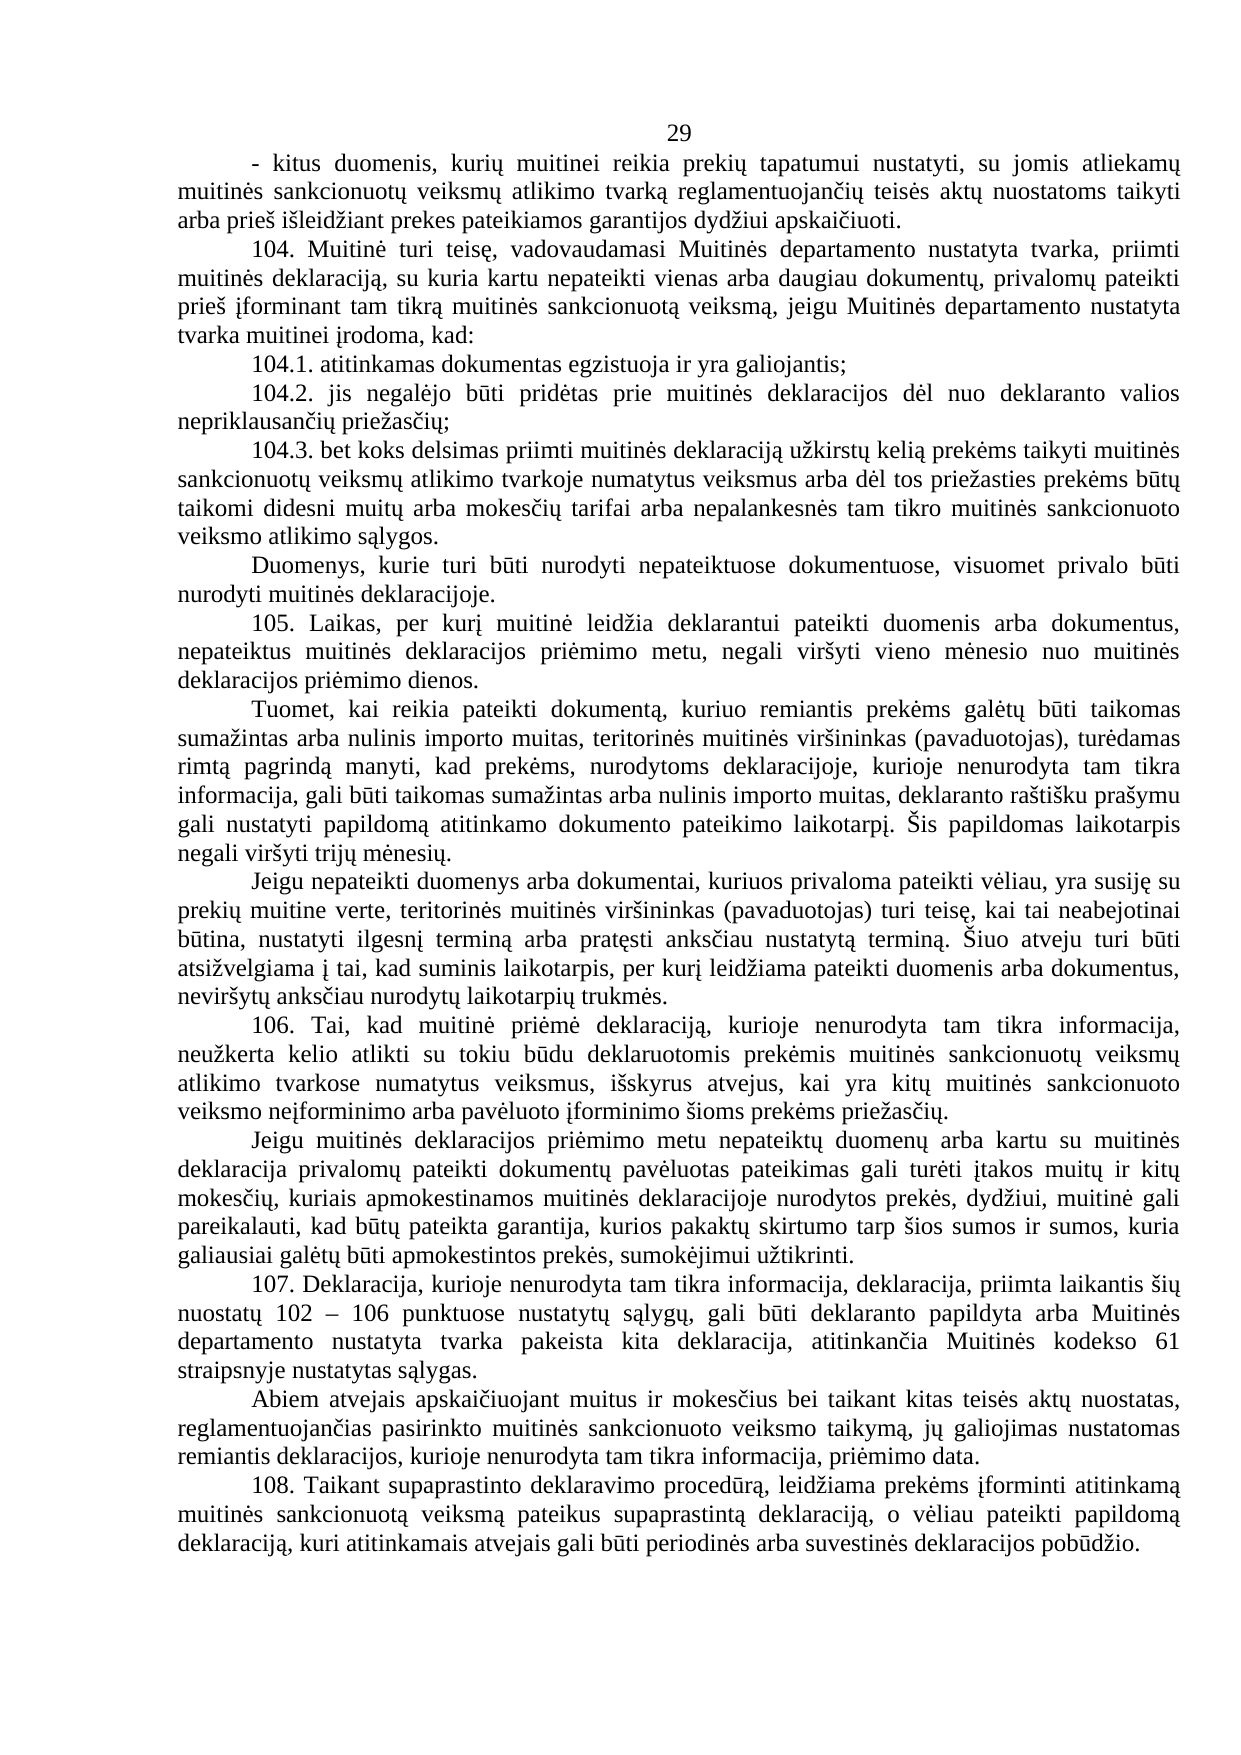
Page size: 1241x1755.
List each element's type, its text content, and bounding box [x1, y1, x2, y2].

text 104.2. jis negalėjo būti pridėtas prie muitinės deklaracijos dėl nuo deklaranto valios nepriklausančių priežasčių; [177, 378, 1181, 435]
text Abiem atvejais apskaičiuojant muitus ir mokesčius bei taikant kitas teisės aktų nuostatas, reglamentuojančias pasirinkto muitinės sankcionuoto veiksmo taikymą, jų galiojimas nustatomas remiantis deklaracijos, kurioje nenurodyta tam tikra informacija, priėmimo data. [177, 1384, 1181, 1470]
text 108. Taikant supaprastinto deklaravimo procedūrą, leidžiama prekėms įforminti atitinkamą muitinės sankcionuotą veiksmą pateikus supaprastintą deklaraciją, o vėliau pateikti papildomą deklaraciją, kuri atitinkamais atvejais gali būti periodinės arba suvestinės deklaracijos pobūdžio. [177, 1470, 1181, 1556]
text Duomenys, kurie turi būti nurodyti nepateiktuose dokumentuose, visuomet privalo būti nurodyti muitinės deklaracijoje. [177, 550, 1181, 608]
text 107. Deklaracija, kurioje nenurodyta tam tikra informacija, deklaracija, priimta laikantis šių nuostatų 102 – 106 punktuose nustatytų sąlygų, gali būti deklaranto papildyta arba Muitinės departamento nustatyta tvarka pakeista kita deklaracija, atitinkančia Muitinės kodekso 61 straipsnyje nustatytas sąlygas. [177, 1269, 1181, 1384]
text 104.1. atitinkamas dokumentas egzistuoja ir yra galiojantis; [177, 349, 1181, 378]
text 104. Muitinė turi teisę, vadovaudamasi Muitinės departamento nustatyta tvarka, priimti muitinės deklaraciją, su kuria kartu nepateikti vienas arba daugiau dokumentų, privalomų pateikti prieš įforminant tam tikrą muitinės sankcionuotą veiksmą, jeigu Muitinės departamento nustatyta tvarka muitinei įrodoma, kad: [177, 234, 1181, 349]
text - kitus duomenis, kurių muitinei reikia prekių tapatumui nustatyti, su jomis atliekamų muitinės sankcionuotų veiksmų atlikimo tvarką reglamentuojančių teisės aktų nuostatoms taikyti arba prieš išleidžiant prekes pateikiamos garantijos dydžiui apskaičiuoti. [177, 148, 1181, 234]
text Jeigu nepateikti duomenys arba dokumentai, kuriuos privaloma pateikti vėliau, yra susiję su prekių muitine verte, teritorinės muitinės viršininkas (pavaduotojas) turi teisę, kai tai neabejotinai būtina, nustatyti ilgesnį terminą arba pratęsti anksčiau nustatytą terminą. Šiuo atveju turi būti atsižvelgiama į tai, kad suminis laikotarpis, per kurį leidžiama pateikti duomenis arba dokumentus, neviršytų anksčiau nurodytų laikotarpių trukmės. [177, 866, 1181, 1010]
text Tuomet, kai reikia pateikti dokumentą, kuriuo remiantis prekėms galėtų būti taikomas sumažintas arba nulinis importo muitas, teritorinės muitinės viršininkas (pavaduotojas), turėdamas rimtą pagrindą manyti, kad prekėms, nurodytoms deklaracijoje, kurioje nenurodyta tam tikra informacija, gali būti taikomas sumažintas arba nulinis importo muitas, deklaranto raštišku prašymu gali nustatyti papildomą atitinkamo dokumento pateikimo laikotarpį. Šis papildomas laikotarpis negali viršyti trijų mėnesių. [177, 694, 1181, 866]
text 106. Tai, kad muitinė priėmė deklaraciją, kurioje nenurodyta tam tikra informacija, neužkerta kelio atlikti su tokiu būdu deklaruotomis prekėmis muitinės sankcionuotų veiksmų atlikimo tvarkose numatytus veiksmus, išskyrus atvejus, kai yra kitų muitinės sankcionuoto veiksmo neįforminimo arba pavėluoto įforminimo šioms prekėms priežasčių. [177, 1010, 1181, 1125]
text Jeigu muitinės deklaracijos priėmimo metu nepateiktų duomenų arba kartu su muitinės deklaracija privalomų pateikti dokumentų pavėluotas pateikimas gali turėti įtakos muitų ir kitų mokesčių, kuriais apmokestinamos muitinės deklaracijoje nurodytos prekės, dydžiui, muitinė gali pareikalauti, kad būtų pateikta garantija, kurios pakaktų skirtumo tarp šios sumos ir sumos, kuria galiausiai galėtų būti apmokestintos prekės, sumokėjimui užtikrinti. [177, 1125, 1181, 1269]
text 104.3. bet koks delsimas priimti muitinės deklaraciją užkirstų kelią prekėms taikyti muitinės sankcionuotų veiksmų atlikimo tvarkoje numatytus veiksmus arba dėl tos priežasties prekėms būtų taikomi didesni muitų arba mokesčių tarifai arba nepalankesnės tam tikro muitinės sankcionuoto veiksmo atlikimo sąlygos. [177, 435, 1181, 550]
text 105. Laikas, per kurį muitinė leidžia deklarantui pateikti duomenis arba dokumentus, nepateiktus muitinės deklaracijos priėmimo metu, negali viršyti vieno mėnesio nuo muitinės deklaracijos priėmimo dienos. [177, 608, 1181, 694]
